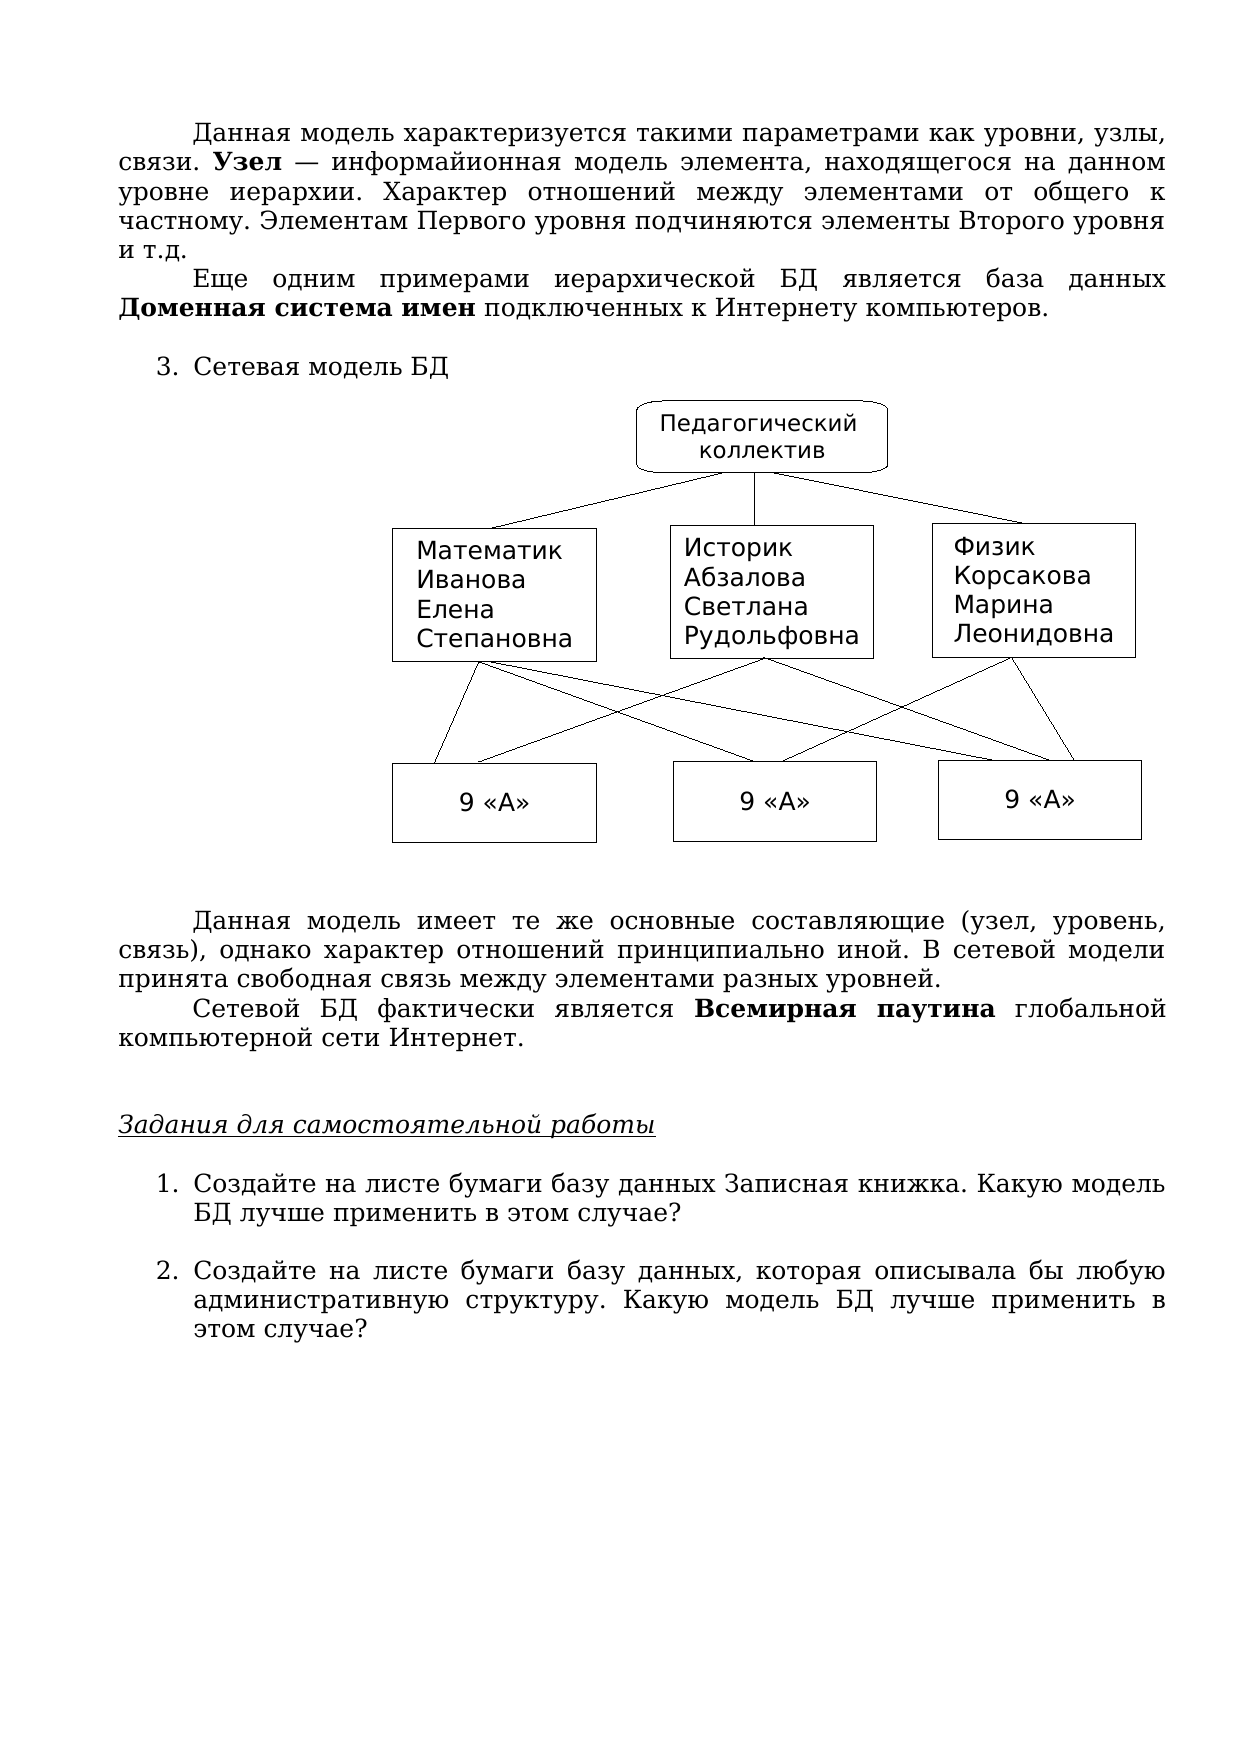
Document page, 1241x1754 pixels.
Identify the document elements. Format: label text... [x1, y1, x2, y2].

list Создайте на листе бумаги базу данных Записная книжка. Какую модель БД лучше применить в этом случае? [156, 1169, 1167, 1227]
list Сетевая модель БД [156, 352, 1167, 381]
text Данная модель имеет те же основные составляющие (узел, уровень, связь), однако характер отношений принципиально иной. В сетевой модели принята свободная связь между элементами разных уровней. [118, 906, 1167, 993]
text Данная модель характеризуется такими параметрами как уровни, узлы, связи. Узел — информайионная модель элемента, находящегося на данном уровне иерархии. Характер отношений между элементами от общего к частному. Элементам Первого уровня подчиняются элементы Второго уровня и т.д. [118, 118, 1167, 264]
text Сетевой БД фактически является Всемирная паутина глобальной компьютерной сети Интернет. [118, 993, 1167, 1052]
text Задания для самостоятельной работы [118, 1110, 1167, 1139]
text Еще одним примерами иерархической БД является база данных Доменная система имен подключенных к Интернету компьютеров. [118, 264, 1167, 323]
list Создайте на листе бумаги базу данных, которая описывала бы любую административную структуру. Какую модель БД лучше применить в этом случае? [156, 1256, 1167, 1344]
